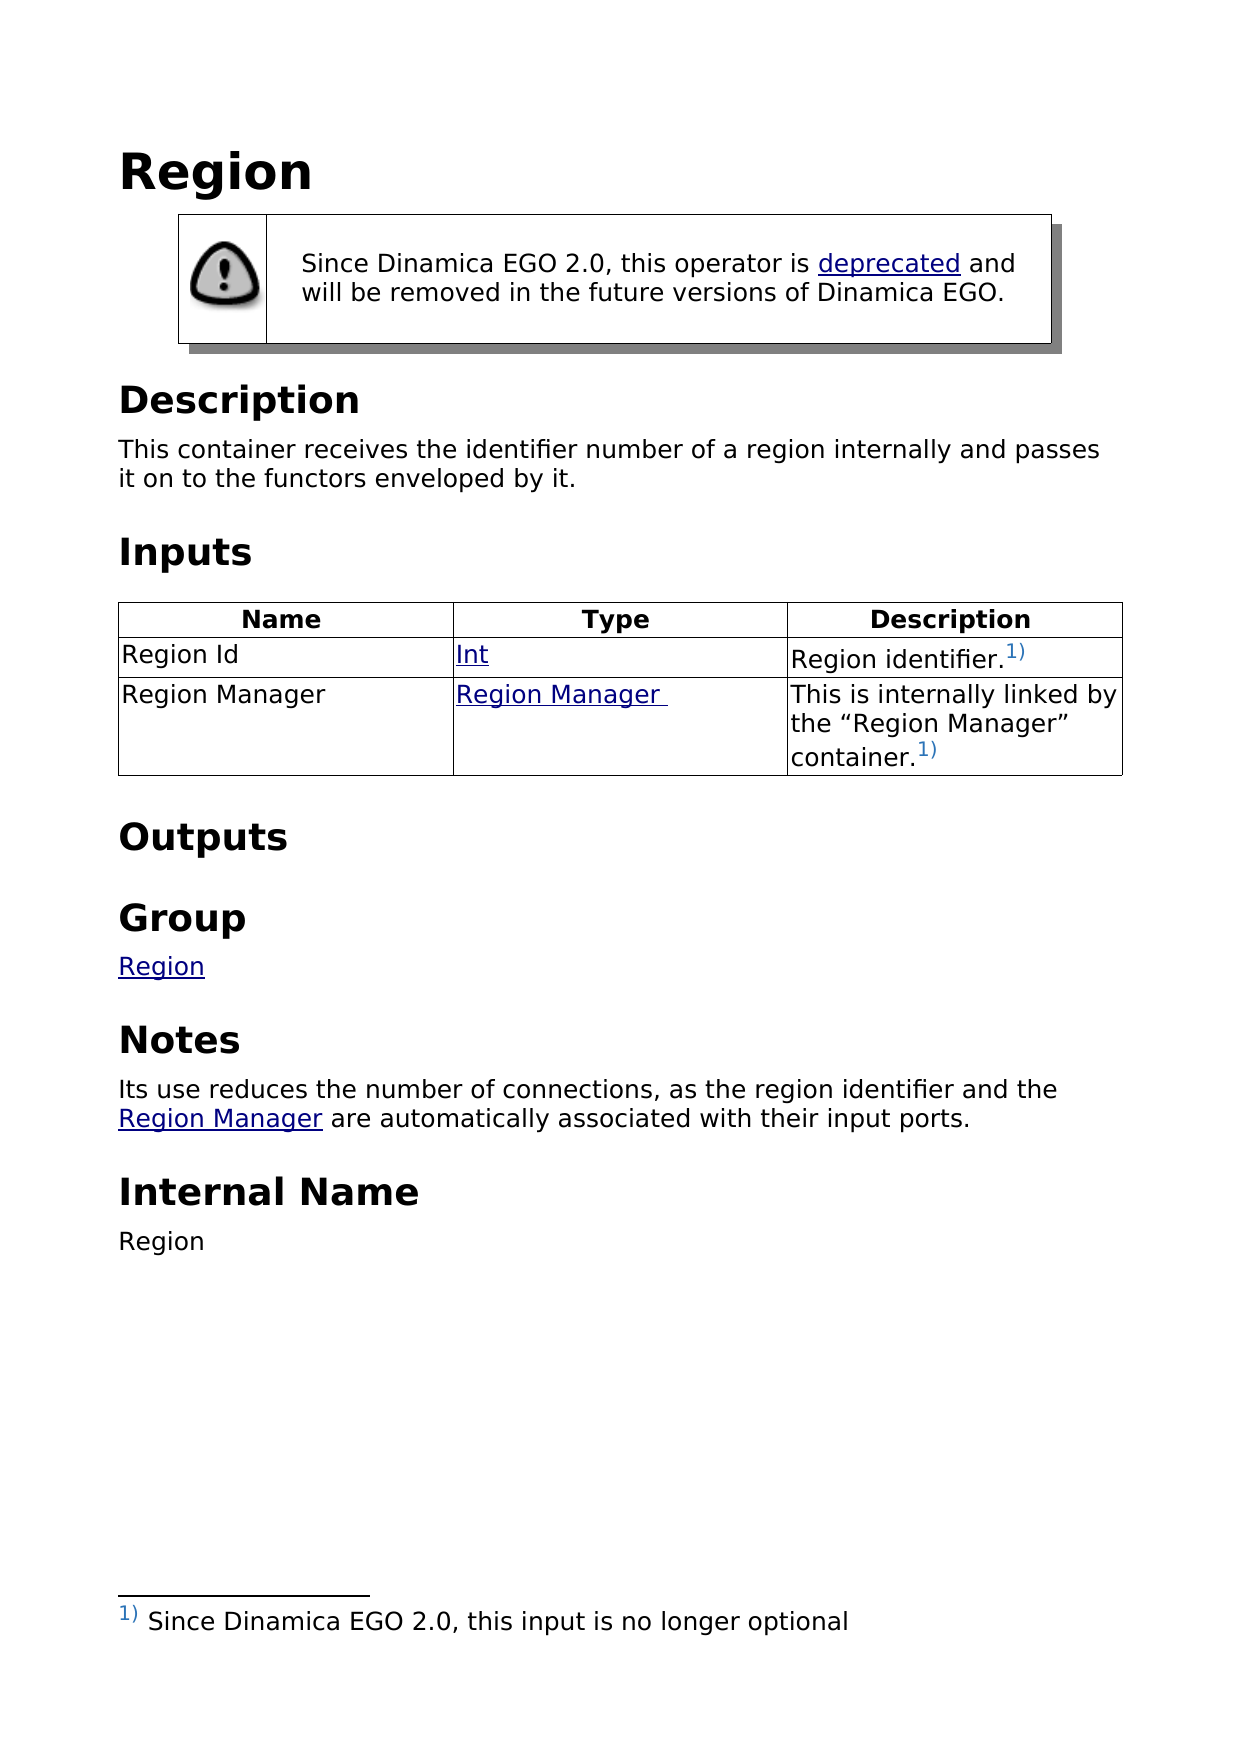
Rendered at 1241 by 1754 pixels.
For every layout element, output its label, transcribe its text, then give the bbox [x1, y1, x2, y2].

text This container receives the identifier number of a region internally and passes it on to the functors enveloped by it. [118, 435, 1122, 493]
subtitle Region [118, 143, 1122, 201]
table_header Since Dinamica EGO 2.0, this operator is deprecated and will be removed in the future versions of Dinamica EGO. [267, 215, 1051, 343]
table_cell Int [454, 638, 787, 677]
subtitle Description [118, 379, 1122, 422]
subtitle Internal Name [118, 1171, 1122, 1215]
subtitle Outputs [118, 815, 1122, 859]
table_cell Region identifier. [788, 638, 1122, 677]
table_cell Region Manager [119, 678, 453, 775]
text Its use reduces the number of connections, as the region identifier and the Region Manager are automatically associated with their input ports. [118, 1075, 1122, 1133]
text Region [118, 1227, 1122, 1256]
table_header Type [454, 603, 787, 637]
subtitle Inputs [118, 531, 1122, 574]
table_header Description [788, 603, 1122, 637]
table_header Name [119, 603, 453, 637]
subtitle Notes [118, 1019, 1122, 1063]
picture [190, 237, 266, 313]
subtitle Group [118, 896, 1122, 940]
table_header [179, 215, 266, 343]
table_cell Region Id [119, 638, 453, 677]
table_cell Region Manager [454, 678, 787, 775]
table_cell This is internally linked by the “Region Manager” container.1) [788, 678, 1122, 775]
text Region [118, 952, 1122, 982]
